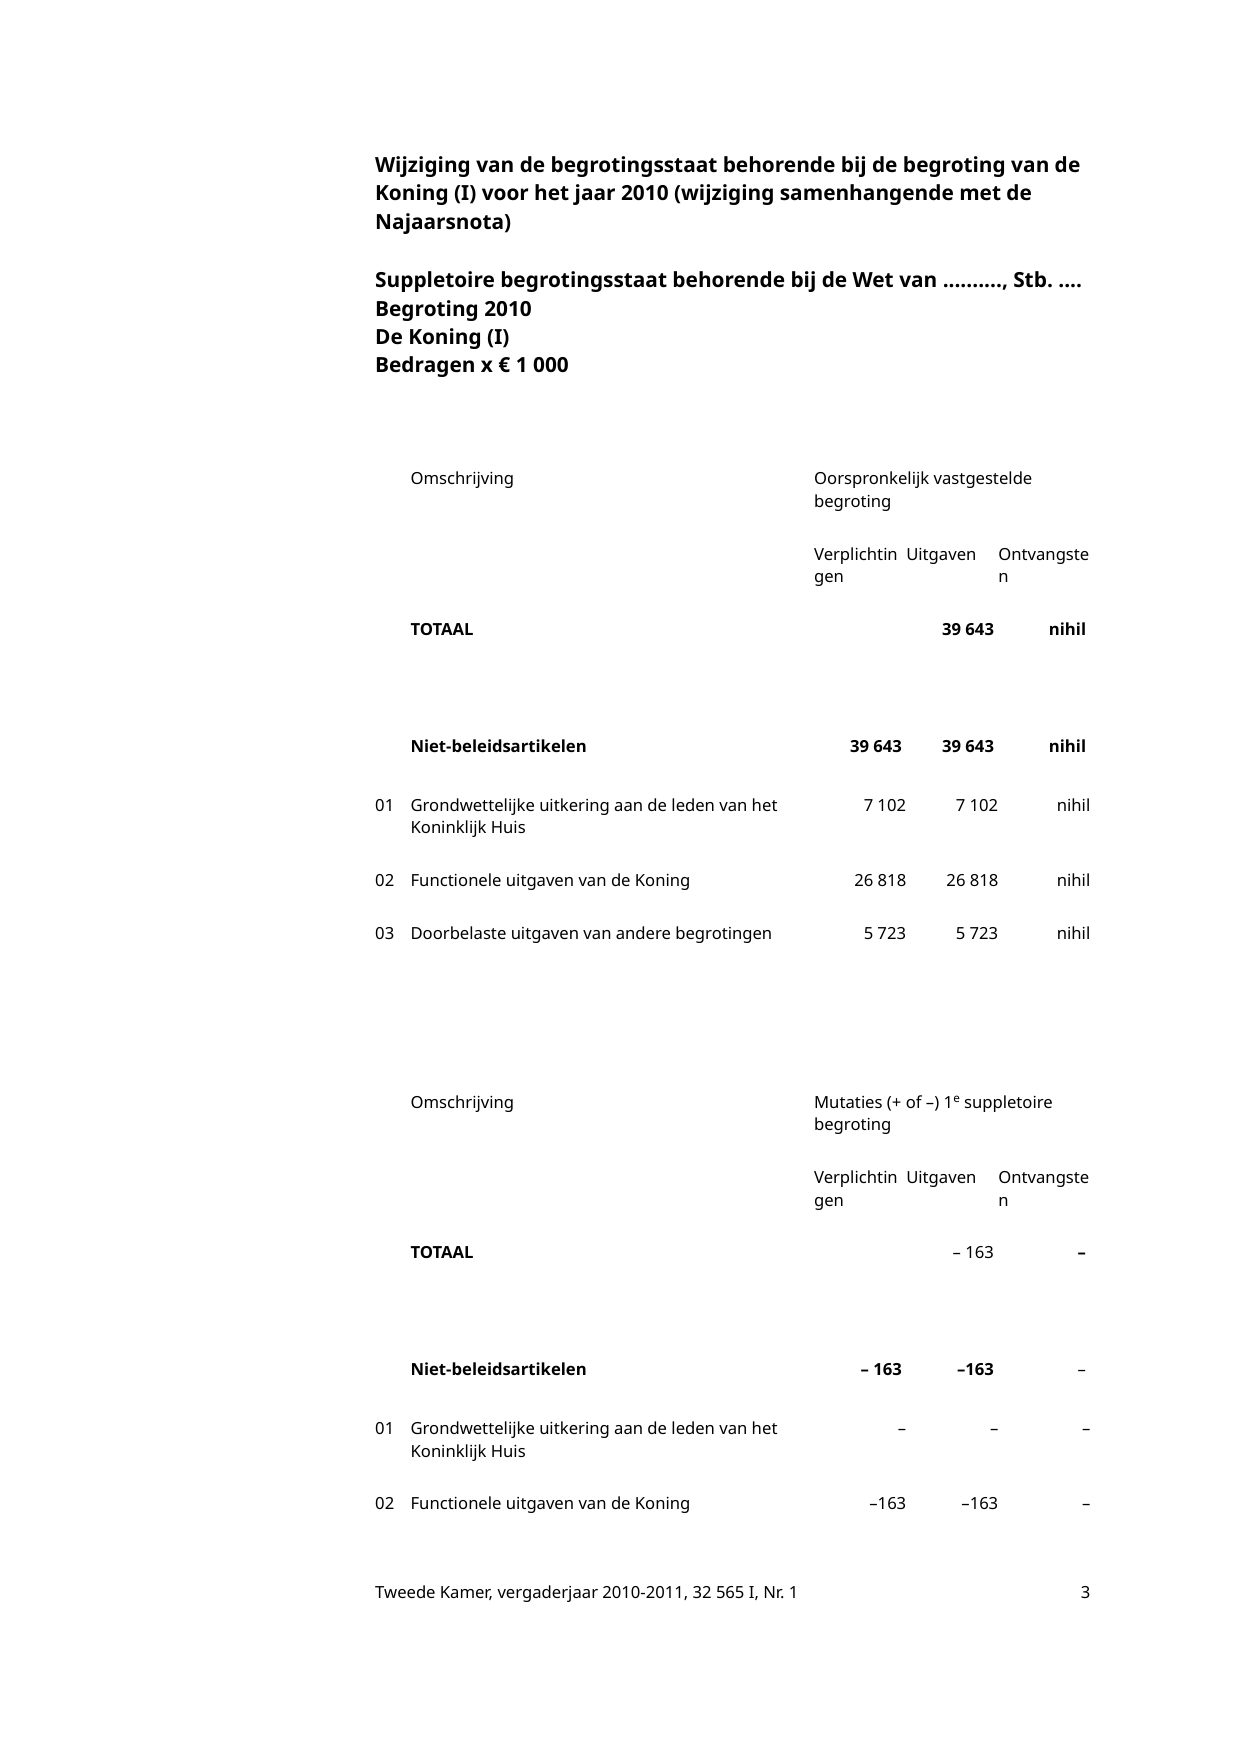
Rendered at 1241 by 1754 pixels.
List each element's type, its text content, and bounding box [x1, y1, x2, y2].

table_cell [814, 618, 906, 676]
table_cell [375, 543, 410, 618]
table_cell [375, 735, 410, 793]
table_cell [998, 676, 1090, 735]
table_cell – 163 [814, 1358, 906, 1416]
table_cell – [814, 1416, 906, 1492]
table_cell nihil [998, 618, 1090, 676]
text Bedragen x € 1 000 [375, 351, 1090, 379]
table_cell [906, 1300, 998, 1358]
table_cell Uitgaven [906, 1166, 998, 1241]
table_header Omschrijving [410, 467, 814, 542]
table_cell 03 [375, 921, 410, 974]
table_cell [814, 676, 906, 735]
table_cell [375, 676, 410, 735]
table_cell [375, 1300, 410, 1358]
table_cell 02 [375, 1492, 410, 1544]
text Wijziging van de begrotingsstaat behorende bij de begroting van de Koning (I) voor het jaar 2010 (wijziging samenhangende met de Najaarsnota) [375, 150, 1090, 235]
table_cell [410, 1166, 814, 1241]
text Suppletoire begrotingsstaat behorende bij de Wet van .........., Stb. .... [375, 265, 1090, 294]
table_cell Ontvangsten [998, 1166, 1090, 1241]
table_cell [410, 1300, 814, 1358]
table_cell –163 [906, 1492, 998, 1544]
table_header Omschrijving [410, 1090, 814, 1166]
table_cell [998, 1300, 1090, 1358]
table_cell TOTAAL [410, 618, 814, 676]
table_cell nihil [998, 869, 1090, 921]
table_cell – [998, 1358, 1090, 1416]
table_cell [410, 543, 814, 618]
table_cell 01 [375, 1416, 410, 1492]
table_cell Niet-beleidsartikelen [410, 1358, 814, 1416]
table_cell [375, 1358, 410, 1416]
table_cell Ontvangsten [998, 543, 1090, 618]
table_cell – 163 [906, 1241, 998, 1299]
table_cell Uitgaven [906, 543, 998, 618]
table_cell –163 [814, 1492, 906, 1544]
table_cell Grondwettelijke uitkering aan de leden van het Koninklijk Huis [410, 1416, 814, 1492]
table_cell 5 723 [814, 921, 906, 974]
text De Koning (I) [375, 322, 1090, 351]
table_cell nihil [998, 793, 1090, 868]
table_cell [375, 1166, 410, 1241]
table_cell 26 818 [906, 869, 998, 921]
table_cell 02 [375, 869, 410, 921]
table_cell Niet-beleidsartikelen [410, 735, 814, 793]
table_cell Grondwettelijke uitkering aan de leden van het Koninklijk Huis [410, 793, 814, 868]
table_cell [814, 1300, 906, 1358]
table_cell [375, 618, 410, 676]
table_cell [410, 676, 814, 735]
table_cell Doorbelaste uitgaven van andere begrotingen [410, 921, 814, 974]
table_header Oorspronkelijk vastgestelde begroting [814, 467, 1090, 542]
table_cell –163 [906, 1358, 998, 1416]
text Begroting 2010 [375, 294, 1090, 322]
table_cell TOTAAL [410, 1241, 814, 1299]
table_cell 39 643 [906, 618, 998, 676]
table_cell [814, 1241, 906, 1299]
table_header Mutaties (+ of –) 1e suppletoire begroting [814, 1090, 1090, 1166]
table_cell 39 643 [906, 735, 998, 793]
table_cell 01 [375, 793, 410, 868]
table_cell Verplichtingen [814, 543, 906, 618]
table_header [375, 1090, 410, 1166]
table_cell [375, 1241, 410, 1299]
table_cell 39 643 [814, 735, 906, 793]
table_header [375, 467, 410, 542]
table_cell – [998, 1416, 1090, 1492]
table_cell [906, 676, 998, 735]
table_cell – [906, 1416, 998, 1492]
table_cell 26 818 [814, 869, 906, 921]
table_cell nihil [998, 921, 1090, 974]
table_cell Verplichtingen [814, 1166, 906, 1241]
table_cell 7 102 [814, 793, 906, 868]
table_cell Functionele uitgaven van de Koning [410, 1492, 814, 1544]
table_cell – [998, 1241, 1090, 1299]
table_cell Functionele uitgaven van de Koning [410, 869, 814, 921]
table_cell 5 723 [906, 921, 998, 974]
table_cell 7 102 [906, 793, 998, 868]
table_cell – [998, 1492, 1090, 1544]
table_cell nihil [998, 735, 1090, 793]
